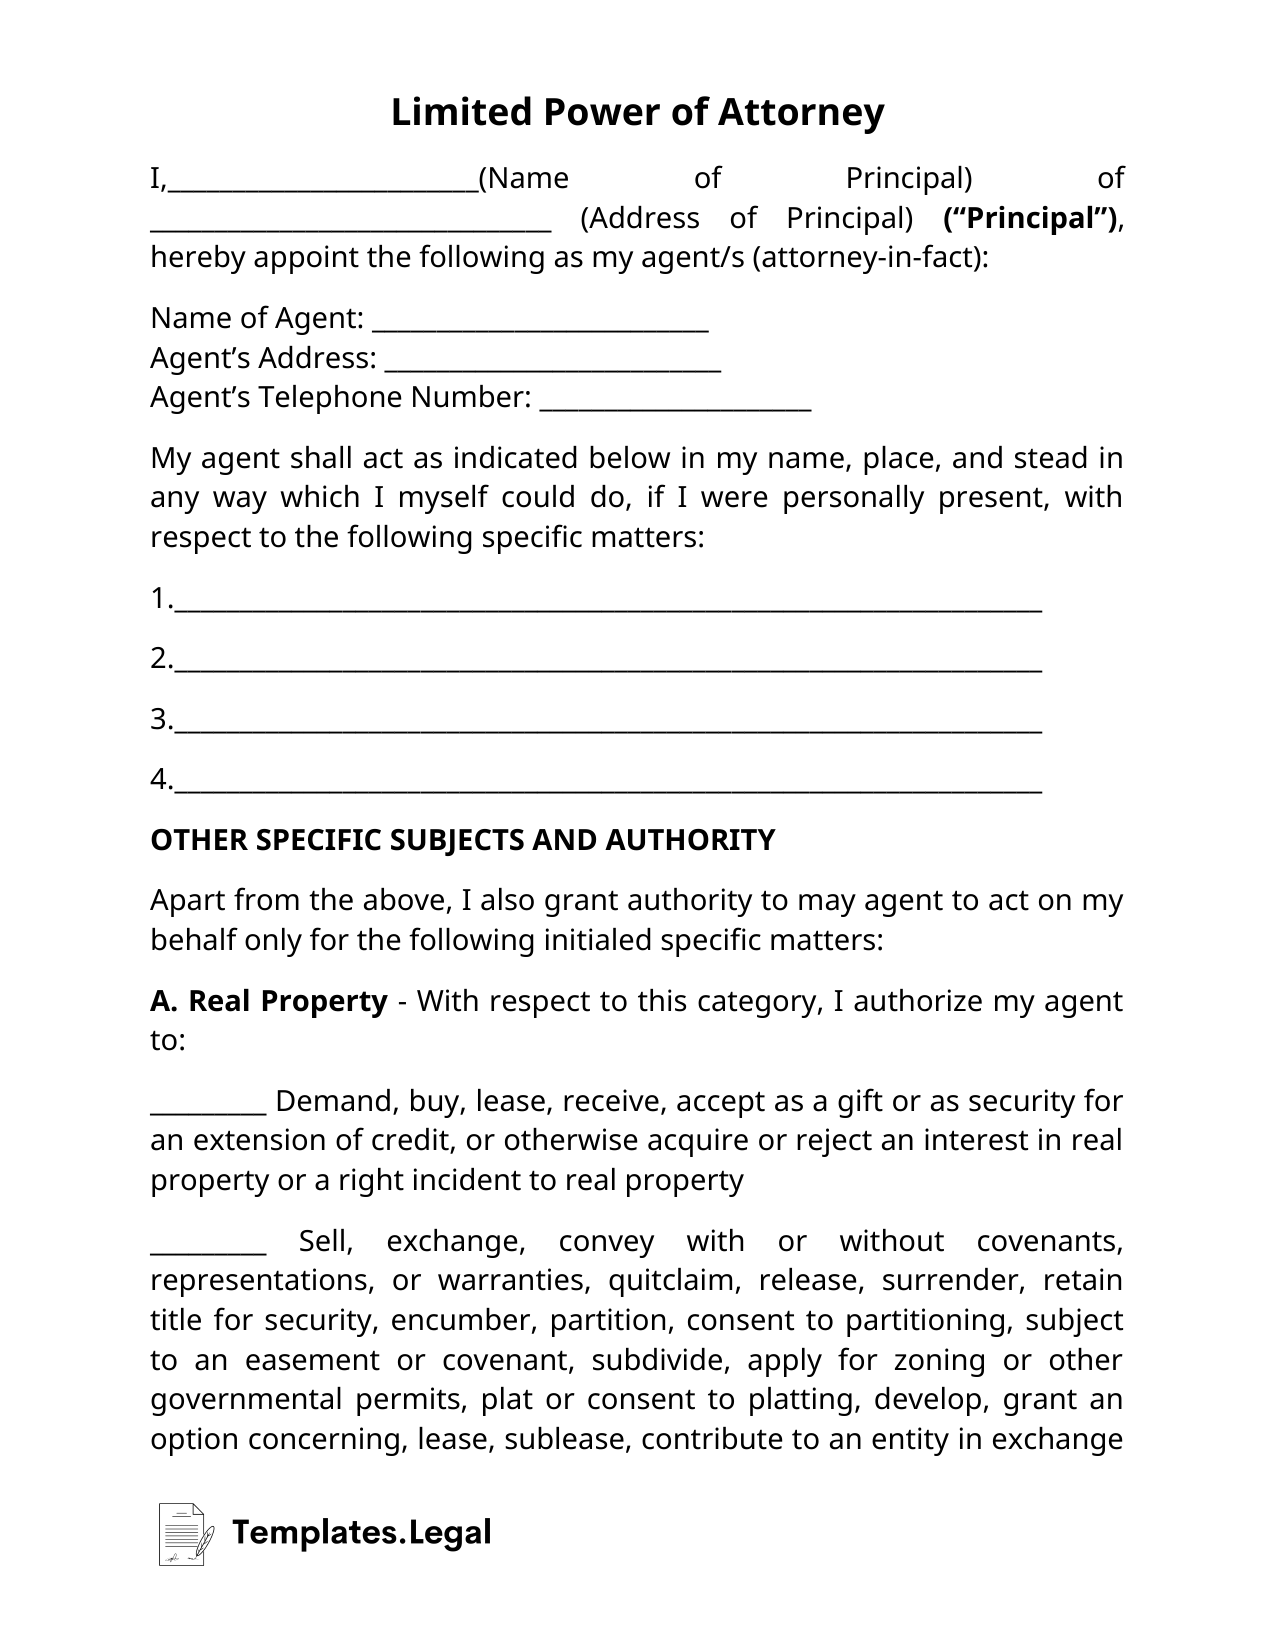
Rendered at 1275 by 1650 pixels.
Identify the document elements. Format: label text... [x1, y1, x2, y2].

text _________ Sell, exchange, convey with or without covenants, representations, or warranties, quitclaim, release, surrender, retain title for security, encumber, partition, consent to partitioning, subject to an easement or covenant, subdivide, apply for zoning or other governmental permits, plat or consent to platting, develop, grant an option concerning, lease, sublease, contribute to an entity in exchange [150, 1220, 1125, 1458]
text A. Real Property - With respect to this category, I authorize my agent to: [150, 980, 1125, 1059]
text 4.___________________________________________________________________ [150, 758, 1125, 798]
text I,________________________(Name of Principal) of _______________________________ (Address of Principal) (“Principal”), hereby appoint the following as my agent/s (attorney-in-fact): [150, 157, 1125, 276]
text 3.___________________________________________________________________ [150, 698, 1125, 738]
text Name of Agent: __________________________ Agent’s Address: __________________________ Agent’s Telephone Number: _____________________ [150, 297, 1125, 416]
text Limited Power of Attorney [150, 85, 1125, 136]
text Apart from the above, I also grant authority to may agent to act on my behalf only for the following initialed specific matters: [150, 879, 1125, 959]
text My agent shall act as indicated below in my name, place, and stead in any way which I myself could do, if I were personally present, with respect to the following specific matters: [150, 437, 1125, 556]
text 1.___________________________________________________________________ [150, 577, 1125, 617]
text 2.___________________________________________________________________ [150, 637, 1125, 677]
text OTHER SPECIFIC SUBJECTS AND AUTHORITY [150, 819, 1125, 859]
text _________ Demand, buy, lease, receive, accept as a gift or as security for an extension of credit, or otherwise acquire or reject an interest in real property or a right incident to real property [150, 1080, 1125, 1199]
